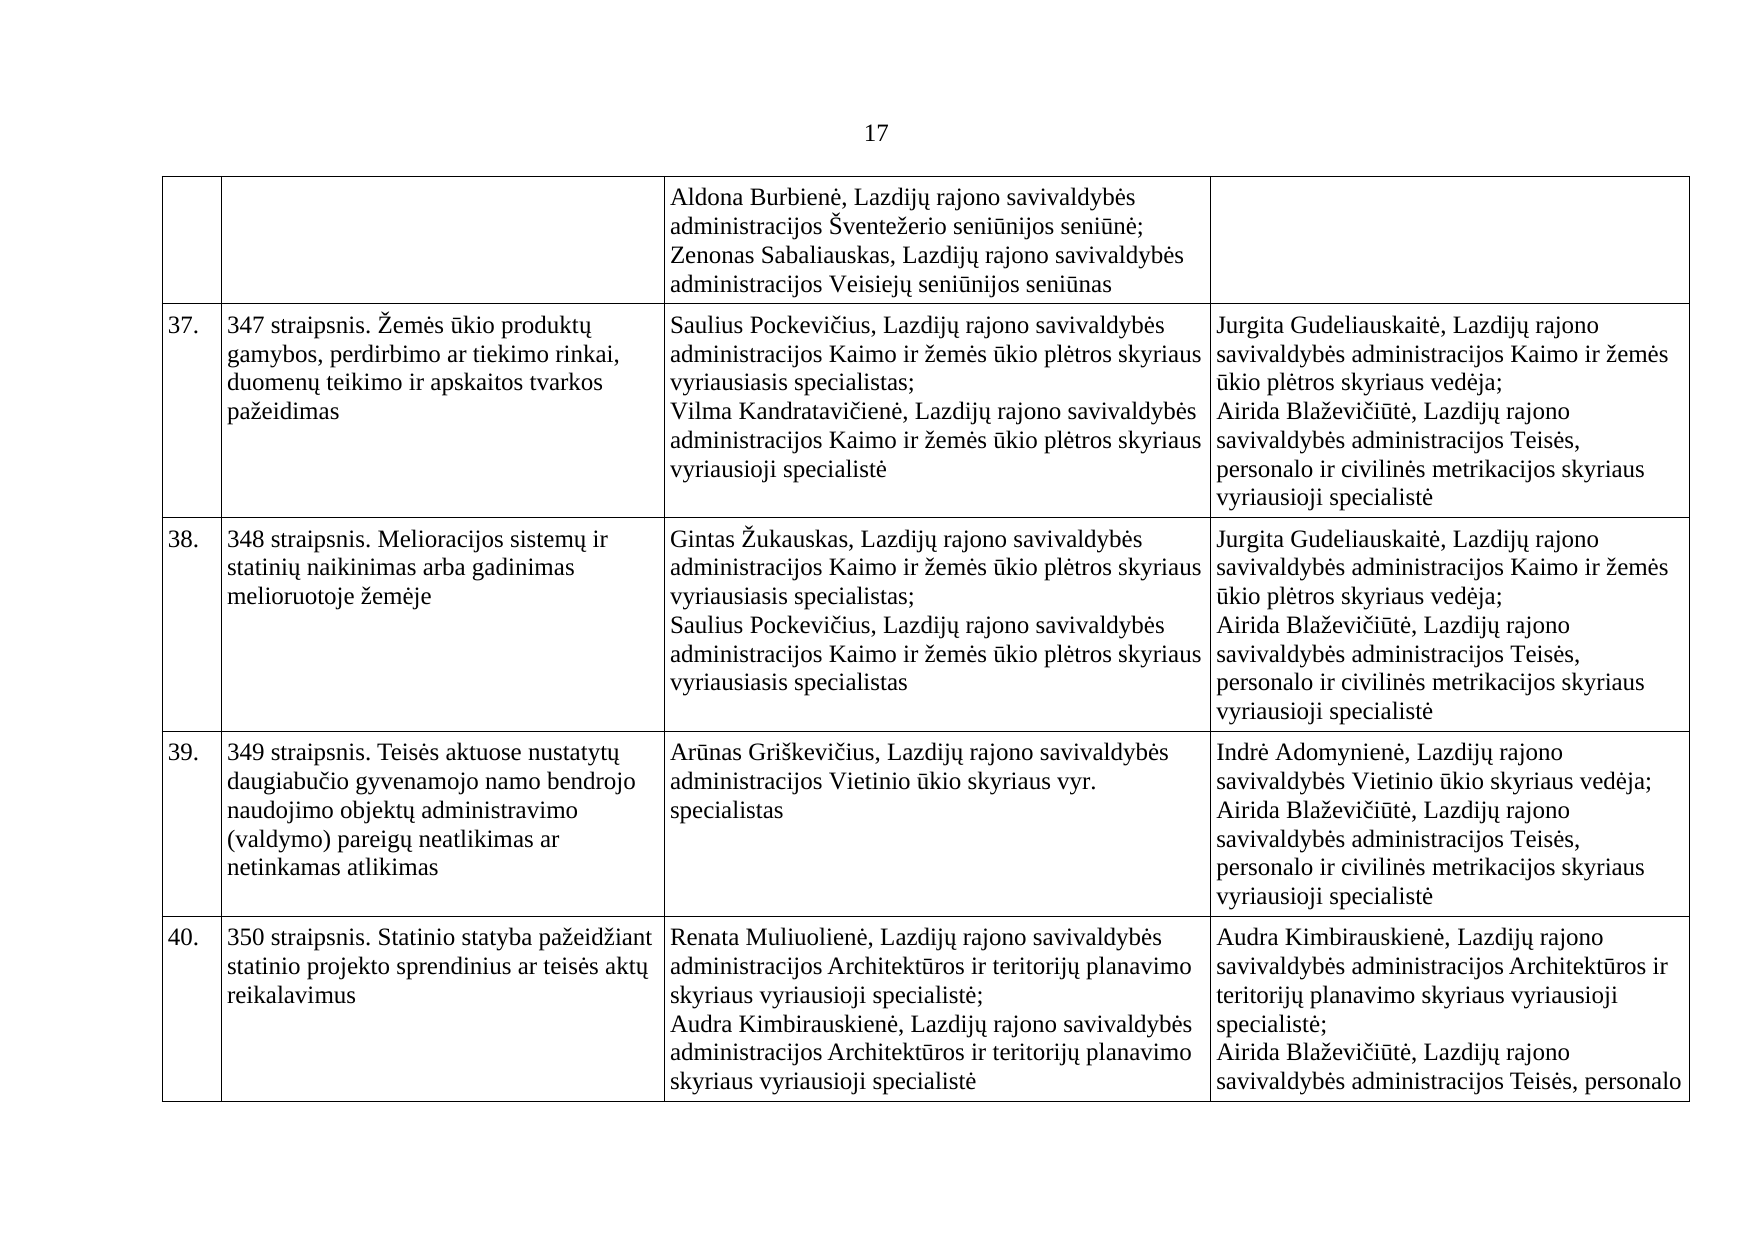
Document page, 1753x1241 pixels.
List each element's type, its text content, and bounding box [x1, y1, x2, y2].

table_cell Indrė Adomynienė, Lazdijų rajono savivaldybės Vietinio ūkio skyriaus vedėja; Airida Blaževičiūtė, Lazdijų rajono savivaldybės administracijos Teisės, personalo ir civilinės metrikacijos skyriaus vyriausioji specialistė [1211, 732, 1689, 916]
table_cell 37. [163, 304, 221, 517]
table_cell Jurgita Gudeliauskaitė, Lazdijų rajono savivaldybės administracijos Kaimo ir žemės ūkio plėtros skyriaus vedėja; Airida Blaževičiūtė, Lazdijų rajono savivaldybės administracijos Teisės, personalo ir civilinės metrikacijos skyriaus vyriausioji specialistė [1211, 518, 1689, 731]
table_cell Arūnas Griškevičius, Lazdijų rajono savivaldybės administracijos Vietinio ūkio skyriaus vyr. specialistas [665, 732, 1210, 916]
table_cell 38. [163, 518, 221, 731]
table_cell [222, 177, 664, 303]
table_cell Aldona Burbienė, Lazdijų rajono savivaldybės administracijos Šventežerio seniūnijos seniūnė; Zenonas Sabaliauskas, Lazdijų rajono savivaldybės administracijos Veisiejų seniūnijos seniūnas [665, 177, 1210, 303]
table_cell Saulius Pockevičius, Lazdijų rajono savivaldybės administracijos Kaimo ir žemės ūkio plėtros skyriaus vyriausiasis specialistas; Vilma Kandratavičienė, Lazdijų rajono savivaldybės administracijos Kaimo ir žemės ūkio plėtros skyriaus vyriausioji specialistė [665, 304, 1210, 517]
table_cell 40. [163, 917, 221, 1101]
table_cell Renata Muliuolienė, Lazdijų rajono savivaldybės administracijos Architektūros ir teritorijų planavimo skyriaus vyriausioji specialistė; Audra Kimbirauskienė, Lazdijų rajono savivaldybės administracijos Architektūros ir teritorijų planavimo skyriaus vyriausioji specialistė [665, 917, 1210, 1101]
table_cell 350 straipsnis. Statinio statyba pažeidžiant statinio projekto sprendinius ar teisės aktų reikalavimus [222, 917, 664, 1101]
table_cell Jurgita Gudeliauskaitė, Lazdijų rajono savivaldybės administracijos Kaimo ir žemės ūkio plėtros skyriaus vedėja; Airida Blaževičiūtė, Lazdijų rajono savivaldybės administracijos Teisės, personalo ir civilinės metrikacijos skyriaus vyriausioji specialistė [1211, 304, 1689, 517]
table_cell 348 straipsnis. Melioracijos sistemų ir statinių naikinimas arba gadinimas melioruotoje žemėje [222, 518, 664, 731]
table_cell 347 straipsnis. Žemės ūkio produktų gamybos, perdirbimo ar tiekimo rinkai, duomenų teikimo ir apskaitos tvarkos pažeidimas [222, 304, 664, 517]
table_cell 39. [163, 732, 221, 916]
table_cell Audra Kimbirauskienė, Lazdijų rajono savivaldybės administracijos Architektūros ir teritorijų planavimo skyriaus vyriausioji specialistė; Airida Blaževičiūtė, Lazdijų rajono savivaldybės administracijos Teisės, personalo [1211, 917, 1689, 1101]
table_cell [1211, 177, 1689, 303]
table_cell 349 straipsnis. Teisės aktuose nustatytų daugiabučio gyvenamojo namo bendrojo naudojimo objektų administravimo (valdymo) pareigų neatlikimas ar netinkamas atlikimas [222, 732, 664, 916]
table_cell Gintas Žukauskas, Lazdijų rajono savivaldybės administracijos Kaimo ir žemės ūkio plėtros skyriaus vyriausiasis specialistas; Saulius Pockevičius, Lazdijų rajono savivaldybės administracijos Kaimo ir žemės ūkio plėtros skyriaus vyriausiasis specialistas [665, 518, 1210, 731]
table_cell [163, 177, 221, 303]
